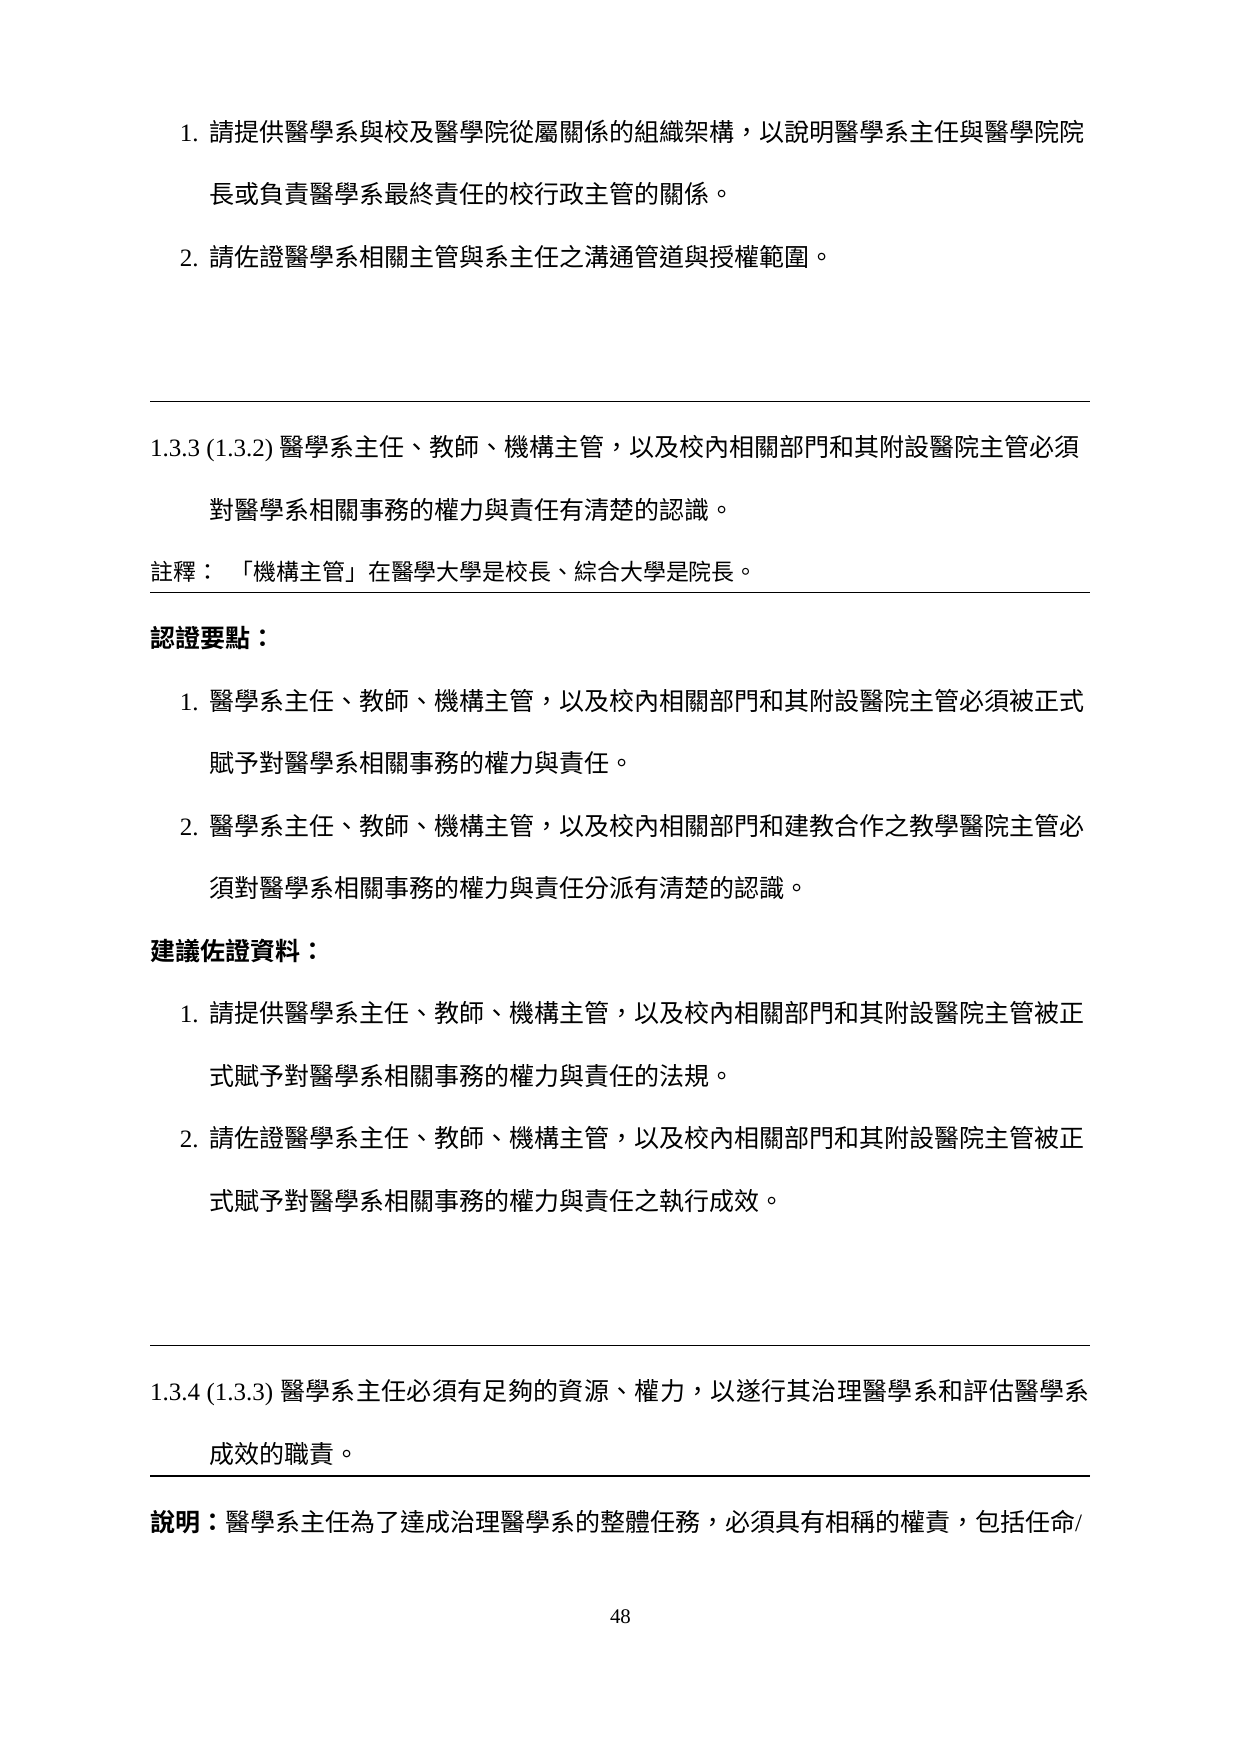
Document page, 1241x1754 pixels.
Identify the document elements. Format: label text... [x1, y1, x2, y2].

text 1.3.4 (1.3.3) 醫學系主任必須有足夠的資源、權力，以遂行其治理醫學系和評估醫學系成效的職責。 [150, 1346, 1090, 1475]
text 1.3.3 (1.3.2) 醫學系主任、教師、機構主管，以及校內相關部門和其附設醫院主管必須對醫學系相關事務的權力與責任有清楚的認識。 [150, 402, 1090, 529]
text 建議佐證資料： [150, 907, 1090, 970]
list 醫學系主任、教師、機構主管，以及校內相關部門和建教合作之教學醫院主管必須對醫學系相關事務的權力與責任分派有清楚的認識。 [179, 782, 1090, 907]
list 請提供醫學系與校及醫學院從屬關係的組織架構，以說明醫學系主任與醫學院院長或負責醫學系最終責任的校行政主管的關係。 [179, 89, 1090, 214]
text 說明：醫學系主任為了達成治理醫學系的整體任務，必須具有相稱的權責，包括任命/ [150, 1477, 1090, 1541]
list 請佐證醫學系相關主管與系主任之溝通管道與授權範圍。 [179, 214, 1090, 276]
text 認證要點： [150, 593, 1090, 657]
list 請佐證醫學系主任、教師、機構主管，以及校內相關部門和其附設醫院主管被正式賦予對醫學系相關事務的權力與責任之執行成效。 [179, 1095, 1090, 1220]
text 註釋： 「機構主管」在醫學大學是校長、綜合大學是院長。 [150, 529, 1090, 592]
list 請提供醫學系主任、教師、機構主管，以及校內相關部門和其附設醫院主管被正式賦予對醫學系相關事務的權力與責任的法規。 [179, 970, 1090, 1095]
list 醫學系主任、教師、機構主管，以及校內相關部門和其附設醫院主管必須被正式賦予對醫學系相關事務的權力與責任。 [179, 657, 1090, 782]
